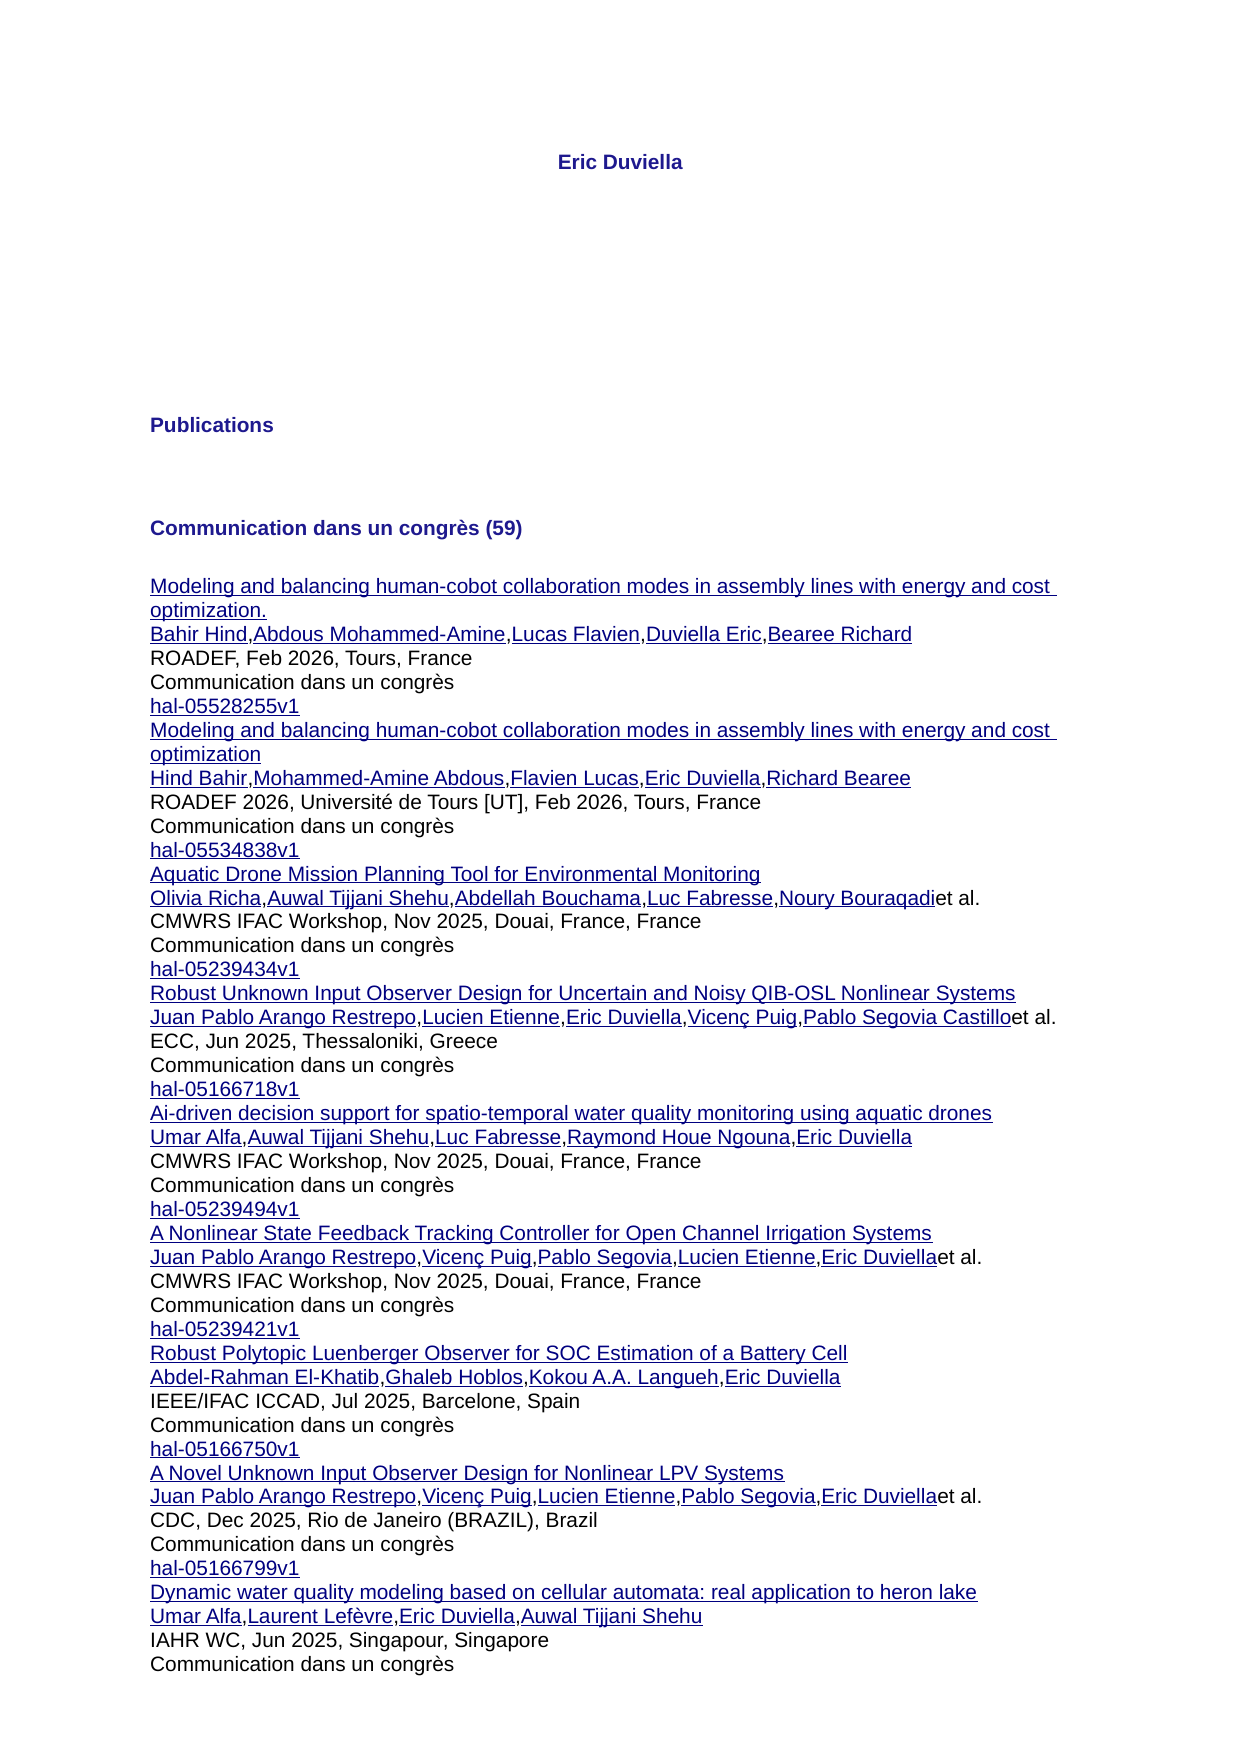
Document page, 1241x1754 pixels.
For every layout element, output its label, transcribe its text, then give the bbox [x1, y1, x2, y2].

table_header Modeling and balancing human-cobot collaboration modes in assembly lines with energy and cost optimization. Bahir Hind,Abdous Mohammed-Amine,Lucas Flavien,Duviella Eric,Bearee Richard ROADEF, Feb 2026, Tours, France Communication dans un congrès hal-05528255v1 [150, 574, 1090, 718]
table_cell Ai-driven decision support for spatio-temporal water quality monitoring using aquatic drones Umar Alfa,Auwal Tijjani Shehu,Luc Fabresse,Raymond Houe Ngouna,Eric Duviella CMWRS IFAC Workshop, Nov 2025, Douai, France, France Communication dans un congrès hal-05239494v1 [150, 1101, 1090, 1221]
subtitle Communication dans un congrès (59) [150, 516, 1090, 539]
table_cell A Novel Unknown Input Observer Design for Nonlinear LPV Systems Juan Pablo Arango Restrepo,Vicenç Puig,Lucien Etienne,Pablo Segovia,Eric Duviellaet al. CDC, Dec 2025, Rio de Janeiro (BRAZIL), Brazil Communication dans un congrès hal-05166799v1 [150, 1460, 1090, 1580]
table_cell A Nonlinear State Feedback Tracking Controller for Open Channel Irrigation Systems Juan Pablo Arango Restrepo,Vicenç Puig,Pablo Segovia,Lucien Etienne,Eric Duviellaet al. CMWRS IFAC Workshop, Nov 2025, Douai, France, France Communication dans un congrès hal-05239421v1 [150, 1221, 1090, 1341]
subtitle Eric Duviella [150, 150, 1090, 174]
table_cell Aquatic Drone Mission Planning Tool for Environmental Monitoring Olivia Richa,Auwal Tijjani Shehu,Abdellah Bouchama,Luc Fabresse,Noury Bouraqadiet al. CMWRS IFAC Workshop, Nov 2025, Douai, France, France Communication dans un congrès hal-05239434v1 [150, 861, 1090, 981]
subtitle Publications [150, 412, 1090, 436]
table_cell Robust Unknown Input Observer Design for Uncertain and Noisy QIB-OSL Nonlinear Systems Juan Pablo Arango Restrepo,Lucien Etienne,Eric Duviella,Vicenç Puig,Pablo Segovia Castilloet al. ECC, Jun 2025, Thessaloniki, Greece Communication dans un congrès hal-05166718v1 [150, 981, 1090, 1101]
table_cell Dynamic water quality modeling based on cellular automata: real application to heron lake Umar Alfa,Laurent Lefèvre,Eric Duviella,Auwal Tijjani Shehu IAHR WC, Jun 2025, Singapour, Singapore Communication dans un congrès [150, 1580, 1090, 1676]
table_cell Robust Polytopic Luenberger Observer for SOC Estimation of a Battery Cell Abdel-Rahman El-Khatib,Ghaleb Hoblos,Kokou A.A. Langueh,Eric Duviella IEEE/IFAC ICCAD, Jul 2025, Barcelone, Spain Communication dans un congrès hal-05166750v1 [150, 1341, 1090, 1460]
table_cell Modeling and balancing human-cobot collaboration modes in assembly lines with energy and cost optimization Hind Bahir,Mohammed-Amine Abdous,Flavien Lucas,Eric Duviella,Richard Bearee ROADEF 2026, Université de Tours [UT], Feb 2026, Tours, France Communication dans un congrès hal-05534838v1 [150, 718, 1090, 861]
